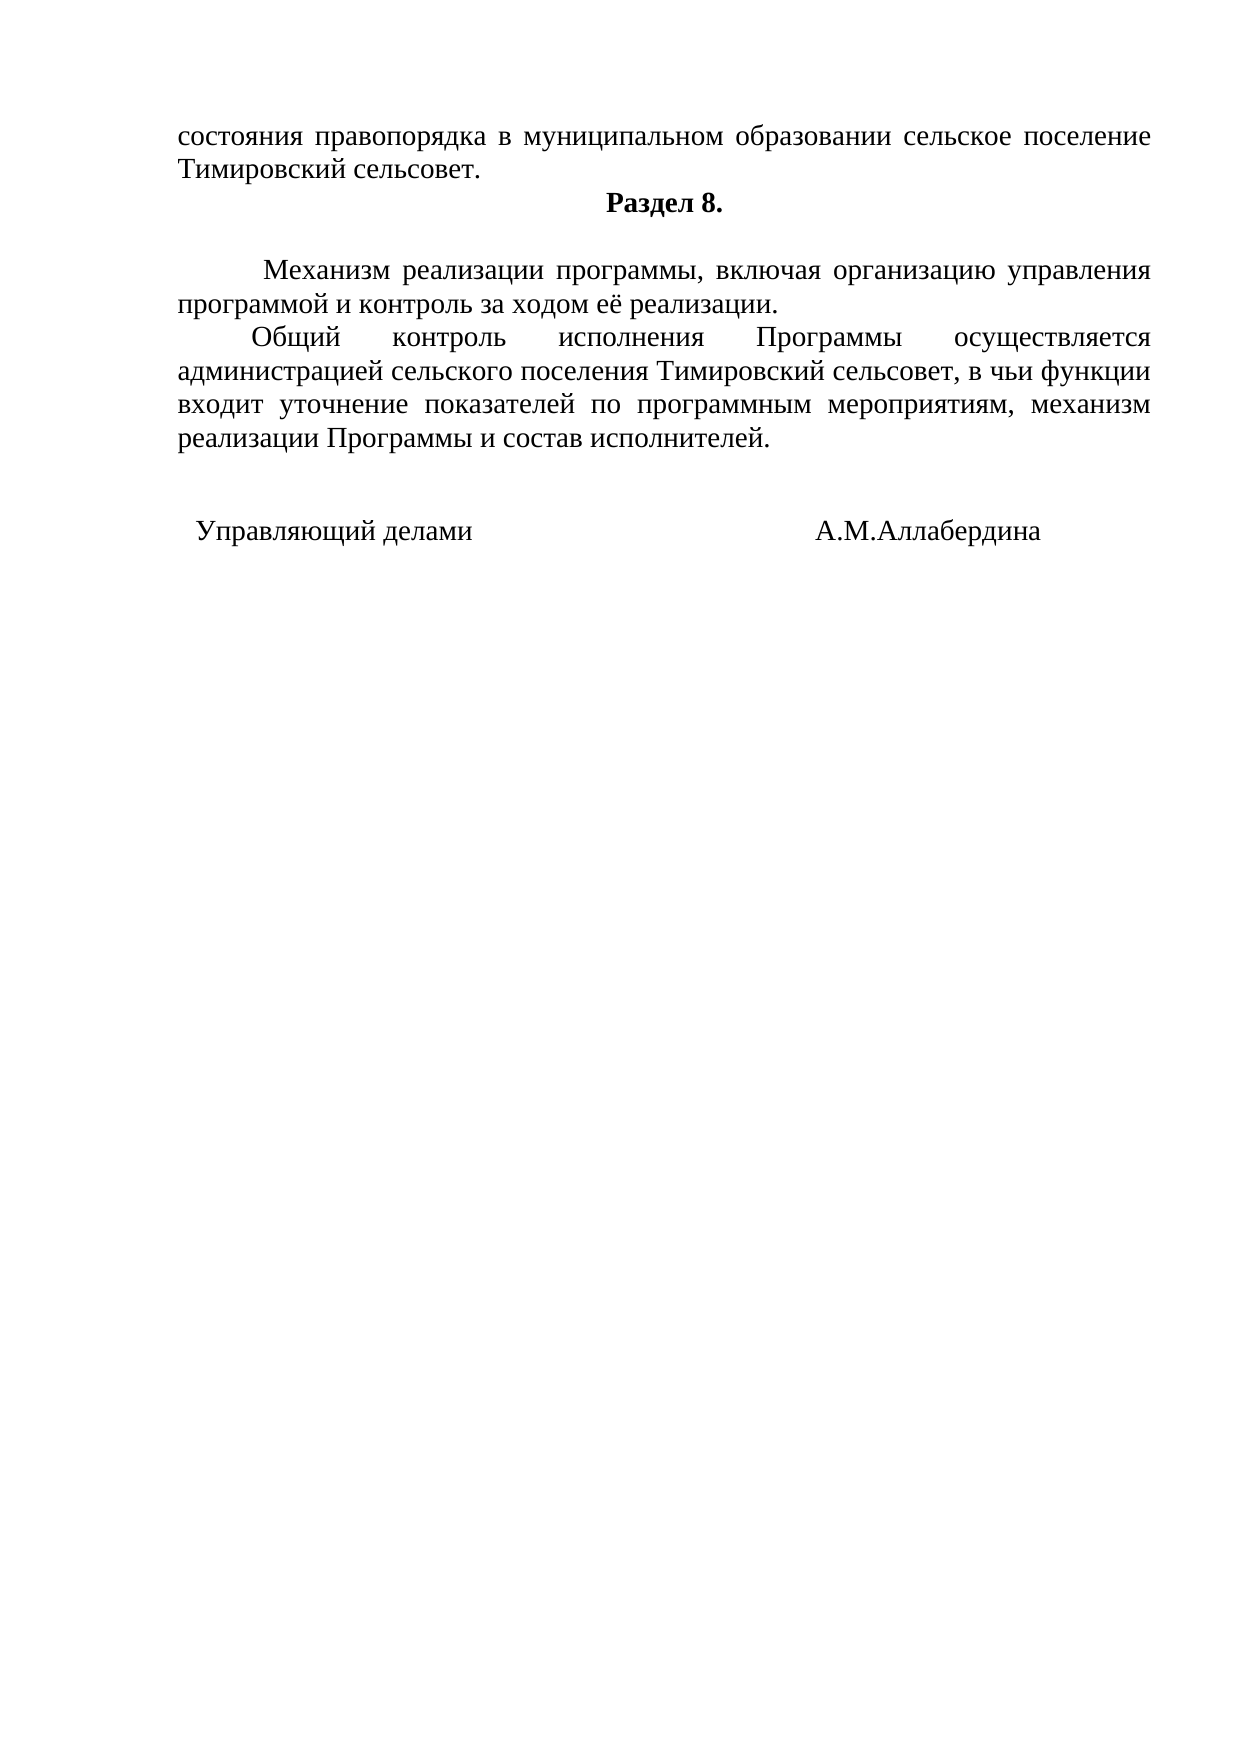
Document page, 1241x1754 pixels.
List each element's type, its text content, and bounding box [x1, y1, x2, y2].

text Общий контроль исполнения Программы осуществляется администрацией сельского поселения Тимировский сельсовет, в чьи функции входит уточнение показателей по программным мероприятиям, механизм реализации Программы и состав исполнителей. [177, 319, 1152, 453]
text Раздел 8. [177, 185, 1152, 219]
text Механизм реализации программы, включая организацию управления программой и контроль за ходом её реализации. [177, 252, 1152, 319]
text Управляющий делами А.М.Аллабердина [115, 513, 1162, 546]
text состояния правопорядка в муниципальном образовании сельское поселение Тимировский сельсовет. [177, 118, 1152, 185]
